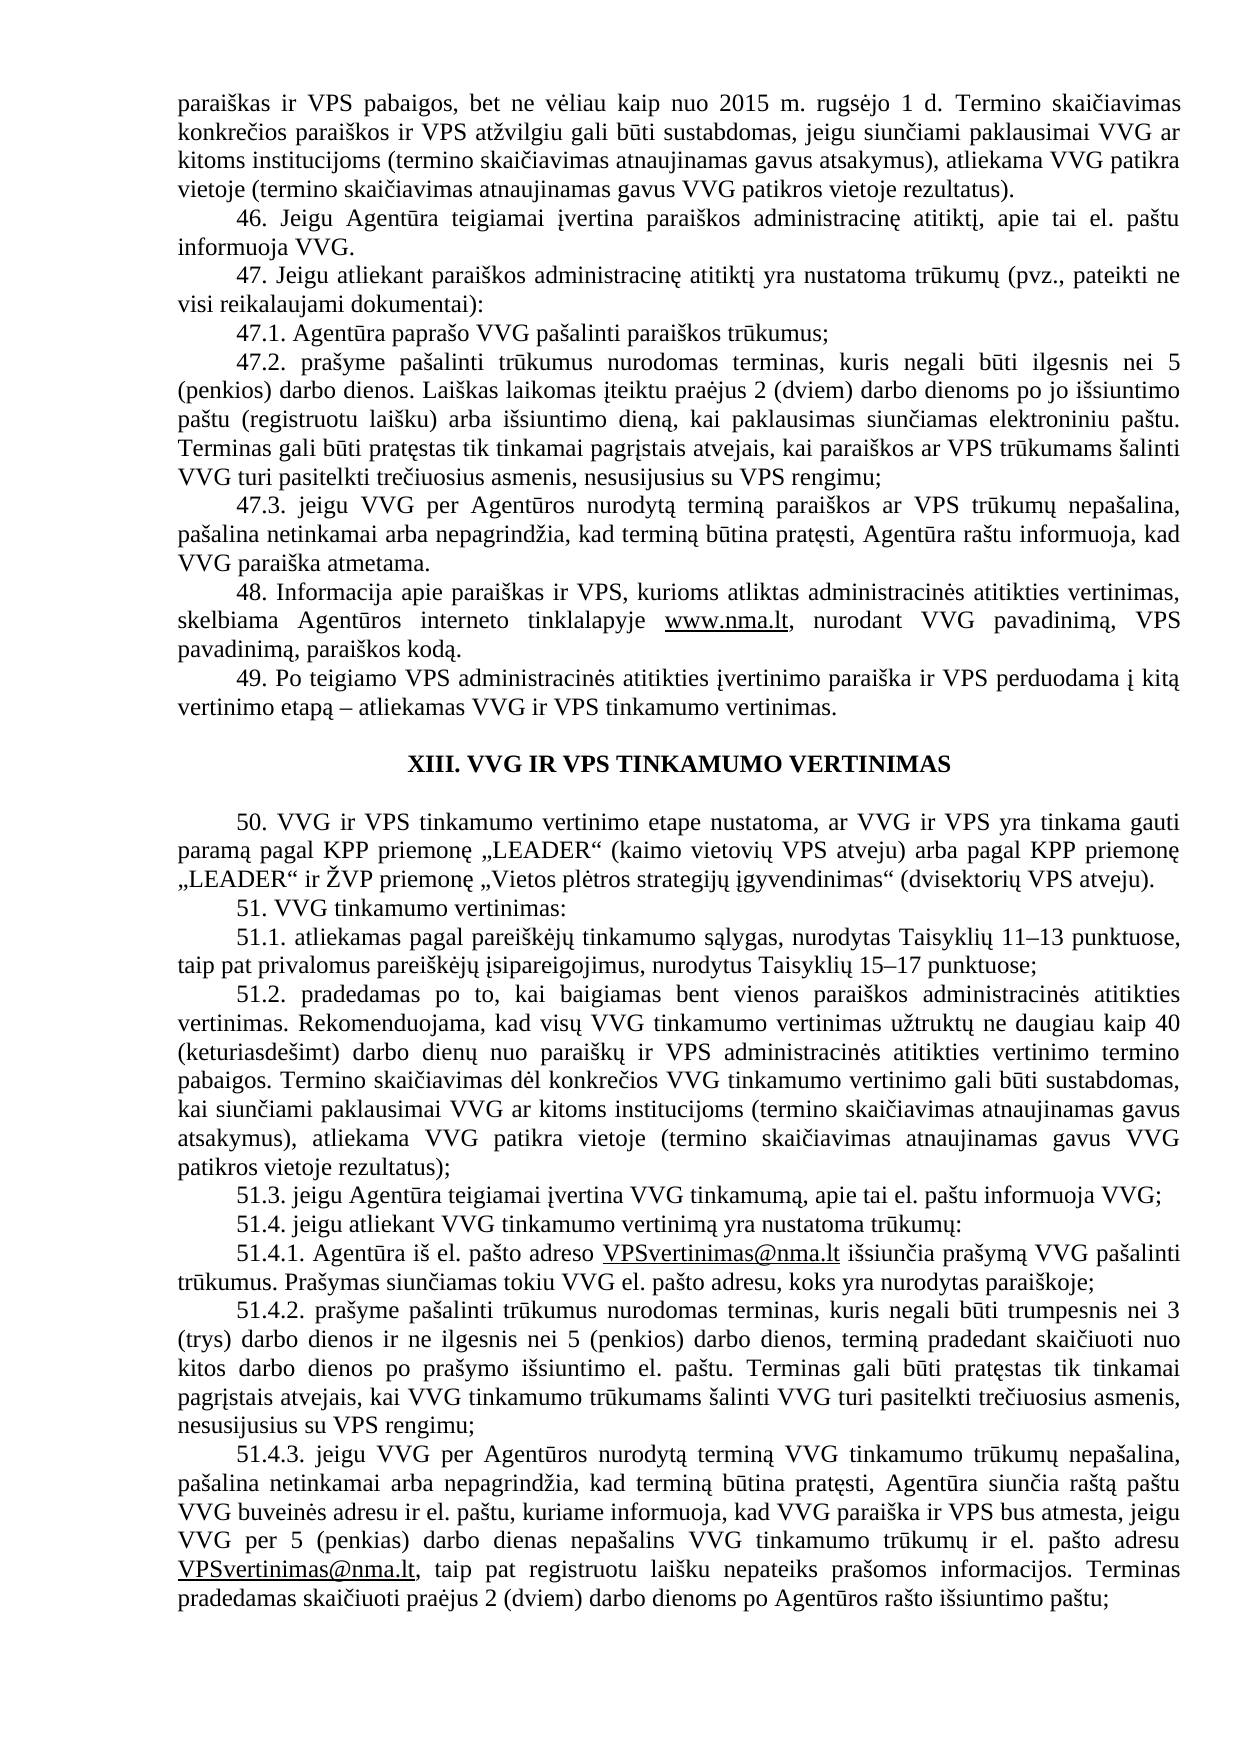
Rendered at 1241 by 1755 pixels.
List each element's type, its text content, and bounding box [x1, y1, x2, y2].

text 51.4. jeigu atliekant VVG tinkamumo vertinimą yra nustatoma trūkumų: [177, 1209, 1181, 1238]
text 50. VVG ir VPS tinkamumo vertinimo etape nustatoma, ar VVG ir VPS yra tinkama gauti paramą pagal KPP priemonę „LEADER“ (kaimo vietovių VPS atveju) arba pagal KPP priemonę „LEADER“ ir ŽVP priemonę „Vietos plėtros strategijų įgyvendinimas“ (dvisektorių VPS atveju). [177, 807, 1181, 893]
text 47. Jeigu atliekant paraiškos administracinę atitiktį yra nustatoma trūkumų (pvz., pateikti ne visi reikalaujami dokumentai): [177, 260, 1181, 318]
text 51.3. jeigu Agentūra teigiamai įvertina VVG tinkamumą, apie tai el. paštu informuoja VVG; [177, 1180, 1181, 1209]
text 51. VVG tinkamumo vertinimas: [177, 893, 1181, 922]
text XIII. VVG IR VPS TINKAMUMO VERTINIMAS [177, 749, 1181, 778]
text 47.3. jeigu VVG per Agentūros nurodytą terminą paraiškos ar VPS trūkumų nepašalina, pašalina netinkamai arba nepagrindžia, kad terminą būtina pratęsti, Agentūra raštu informuoja, kad VVG paraiška atmetama. [177, 490, 1181, 577]
text 49. Po teigiamo VPS administracinės atitikties įvertinimo paraiška ir VPS perduodama į kitą vertinimo etapą – atliekamas VVG ir VPS tinkamumo vertinimas. [177, 663, 1181, 720]
text 51.4.2. prašyme pašalinti trūkumus nurodomas terminas, kuris negali būti trumpesnis nei 3 (trys) darbo dienos ir ne ilgesnis nei 5 (penkios) darbo dienos, terminą pradedant skaičiuoti nuo kitos darbo dienos po prašymo išsiuntimo el. paštu. Terminas gali būti pratęstas tik tinkamai pagrįstais atvejais, kai VVG tinkamumo trūkumams šalinti VVG turi pasitelkti trečiuosius asmenis, nesusijusius su VPS rengimu; [177, 1295, 1181, 1439]
text 51.4.1. Agentūra iš el. pašto adreso VPSvertinimas@nma.lt išsiunčia prašymą VVG pašalinti trūkumus. Prašymas siunčiamas tokiu VVG el. pašto adresu, koks yra nurodytas paraiškoje; [177, 1238, 1181, 1295]
text 47.1. Agentūra paprašo VVG pašalinti paraiškos trūkumus; [177, 318, 1181, 347]
text 51.4.3. jeigu VVG per Agentūros nurodytą terminą VVG tinkamumo trūkumų nepašalina, pašalina netinkamai arba nepagrindžia, kad terminą būtina pratęsti, Agentūra siunčia raštą paštu VVG buveinės adresu ir el. paštu, kuriame informuoja, kad VVG paraiška ir VPS bus atmesta, jeigu VVG per 5 (penkias) darbo dienas nepašalins VVG tinkamumo trūkumų ir el. pašto adresu VPSvertinimas@nma.lt, taip pat registruotu laišku nepateiks prašomos informacijos. Terminas pradedamas skaičiuoti praėjus 2 (dviem) darbo dienoms po Agentūros rašto išsiuntimo paštu; [177, 1439, 1181, 1612]
text 48. Informacija apie paraiškas ir VPS, kurioms atliktas administracinės atitikties vertinimas, skelbiama Agentūros interneto tinklalapyje www.nma.lt, nurodant VVG pavadinimą, VPS pavadinimą, paraiškos kodą. [177, 577, 1181, 663]
text 47.2. prašyme pašalinti trūkumus nurodomas terminas, kuris negali būti ilgesnis nei 5 (penkios) darbo dienos. Laiškas laikomas įteiktu praėjus 2 (dviem) darbo dienoms po jo išsiuntimo paštu (registruotu laišku) arba išsiuntimo dieną, kai paklausimas siunčiamas elektroniniu paštu. Terminas gali būti pratęstas tik tinkamai pagrįstais atvejais, kai paraiškos ar VPS trūkumams šalinti VVG turi pasitelkti trečiuosius asmenis, nesusijusius su VPS rengimu; [177, 347, 1181, 490]
text paraiškas ir VPS pabaigos, bet ne vėliau kaip nuo 2015 m. rugsėjo 1 d. Termino skaičiavimas konkrečios paraiškos ir VPS atžvilgiu gali būti sustabdomas, jeigu siunčiami paklausimai VVG ar kitoms institucijoms (termino skaičiavimas atnaujinamas gavus atsakymus), atliekama VVG patikra vietoje (termino skaičiavimas atnaujinamas gavus VVG patikros vietoje rezultatus). [177, 88, 1181, 203]
text 46. Jeigu Agentūra teigiamai įvertina paraiškos administracinę atitiktį, apie tai el. paštu informuoja VVG. [177, 203, 1181, 260]
text 51.2. pradedamas po to, kai baigiamas bent vienos paraiškos administracinės atitikties vertinimas. Rekomenduojama, kad visų VVG tinkamumo vertinimas užtruktų ne daugiau kaip 40 (keturiasdešimt) darbo dienų nuo paraiškų ir VPS administracinės atitikties vertinimo termino pabaigos. Termino skaičiavimas dėl konkrečios VVG tinkamumo vertinimo gali būti sustabdomas, kai siunčiami paklausimai VVG ar kitoms institucijoms (termino skaičiavimas atnaujinamas gavus atsakymus), atliekama VVG patikra vietoje (termino skaičiavimas atnaujinamas gavus VVG patikros vietoje rezultatus); [177, 979, 1181, 1180]
text 51.1. atliekamas pagal pareiškėjų tinkamumo sąlygas, nurodytas Taisyklių 11–13 punktuose, taip pat privalomus pareiškėjų įsipareigojimus, nurodytus Taisyklių 15–17 punktuose; [177, 922, 1181, 979]
